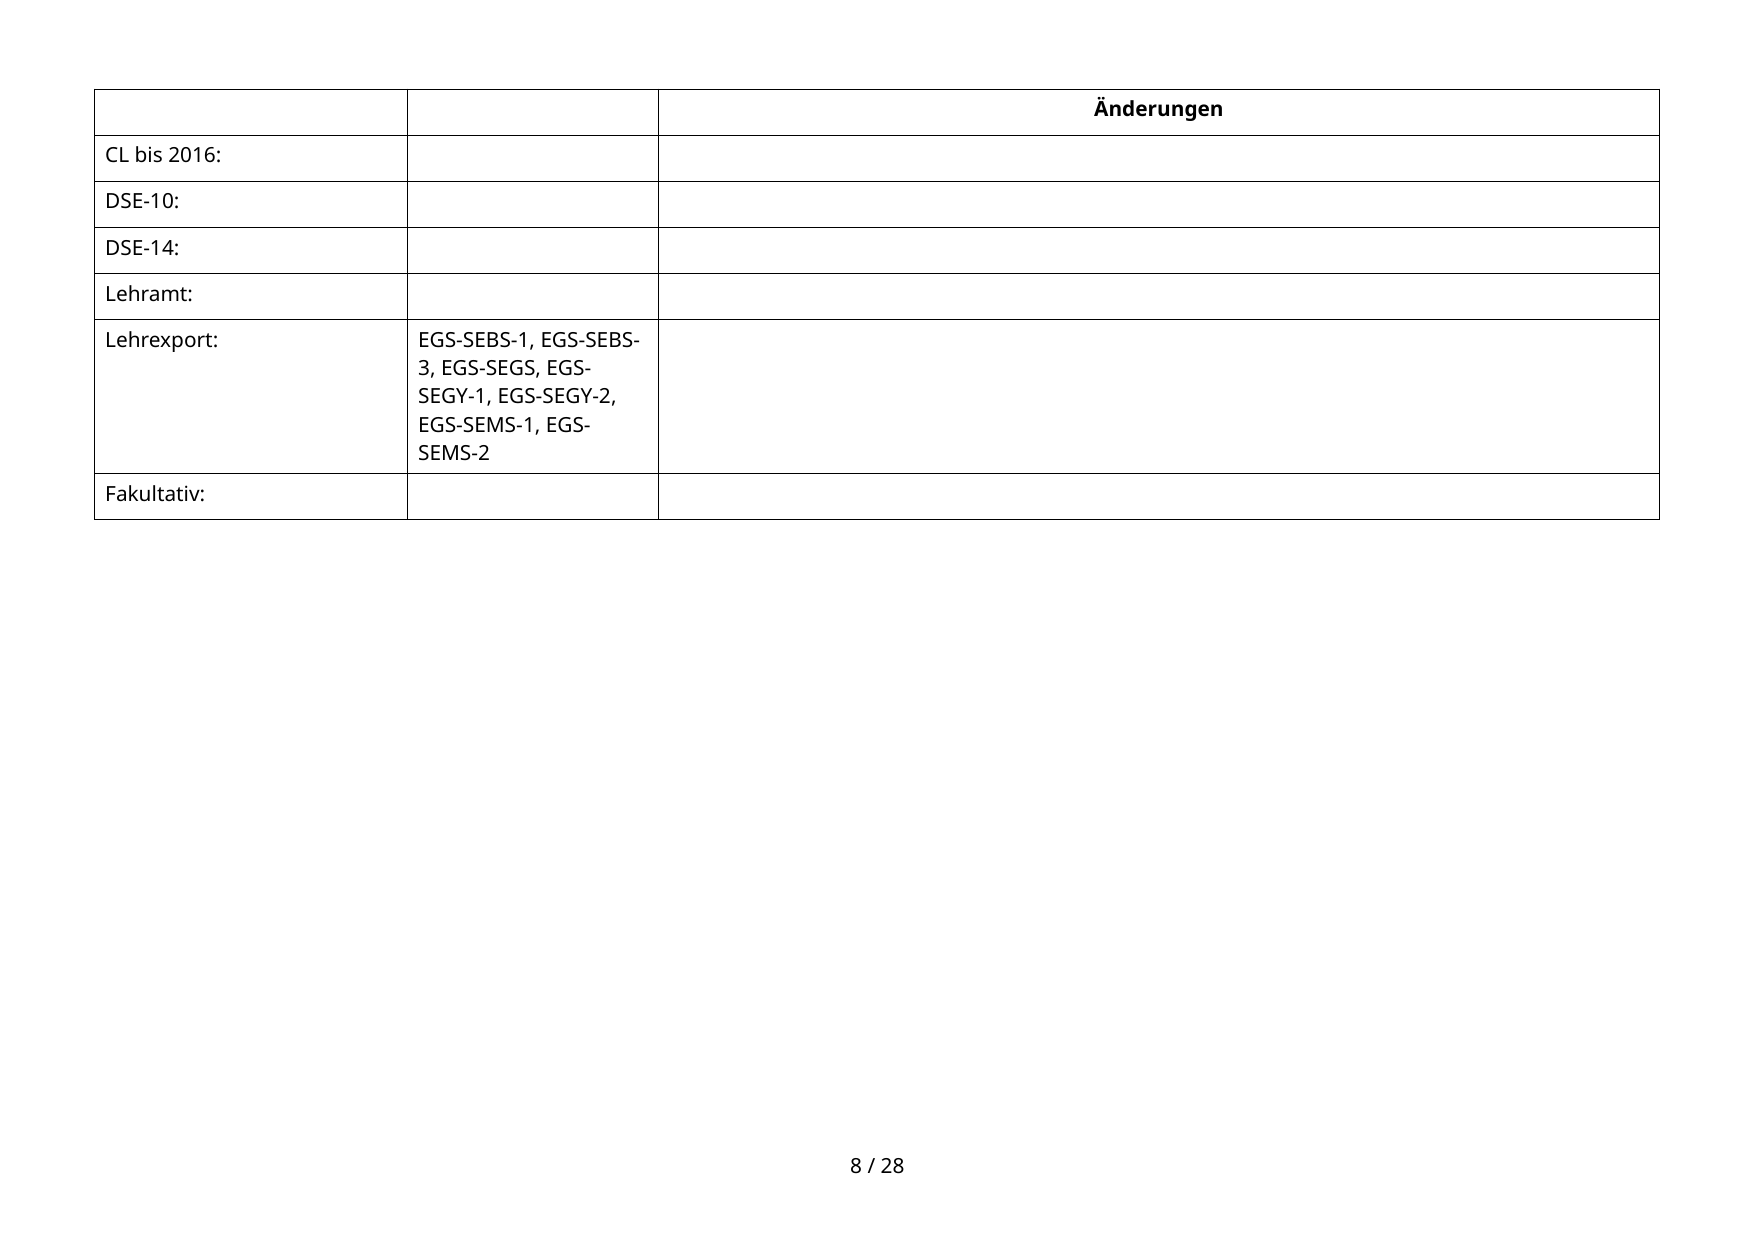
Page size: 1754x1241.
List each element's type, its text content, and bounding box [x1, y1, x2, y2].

table_header [95, 90, 407, 134]
table_cell [659, 274, 1659, 319]
table_cell [408, 136, 658, 181]
table_cell [659, 474, 1659, 519]
table_cell Fakultativ: [95, 474, 407, 519]
table_cell Lehrexport: [95, 320, 407, 473]
table_cell Lehramt: [95, 274, 407, 319]
table_cell CL bis 2016: [95, 136, 407, 181]
table_cell [659, 182, 1659, 227]
table_cell [408, 274, 658, 319]
table_header Änderungen [659, 90, 1659, 134]
table_cell [659, 136, 1659, 181]
table_cell [659, 320, 1659, 473]
table_header [408, 90, 658, 134]
table_cell [408, 182, 658, 227]
table_cell DSE-10: [95, 182, 407, 227]
table_cell [408, 228, 658, 273]
table_cell DSE-14: [95, 228, 407, 273]
table_cell [408, 474, 658, 519]
table_cell EGS-SEBS-1, EGS-SEBS-3, EGS-SEGS, EGS-SEGY-1, EGS-SEGY-2, EGS-SEMS-1, EGS-SEMS-2 [408, 320, 658, 473]
table_cell [659, 228, 1659, 273]
